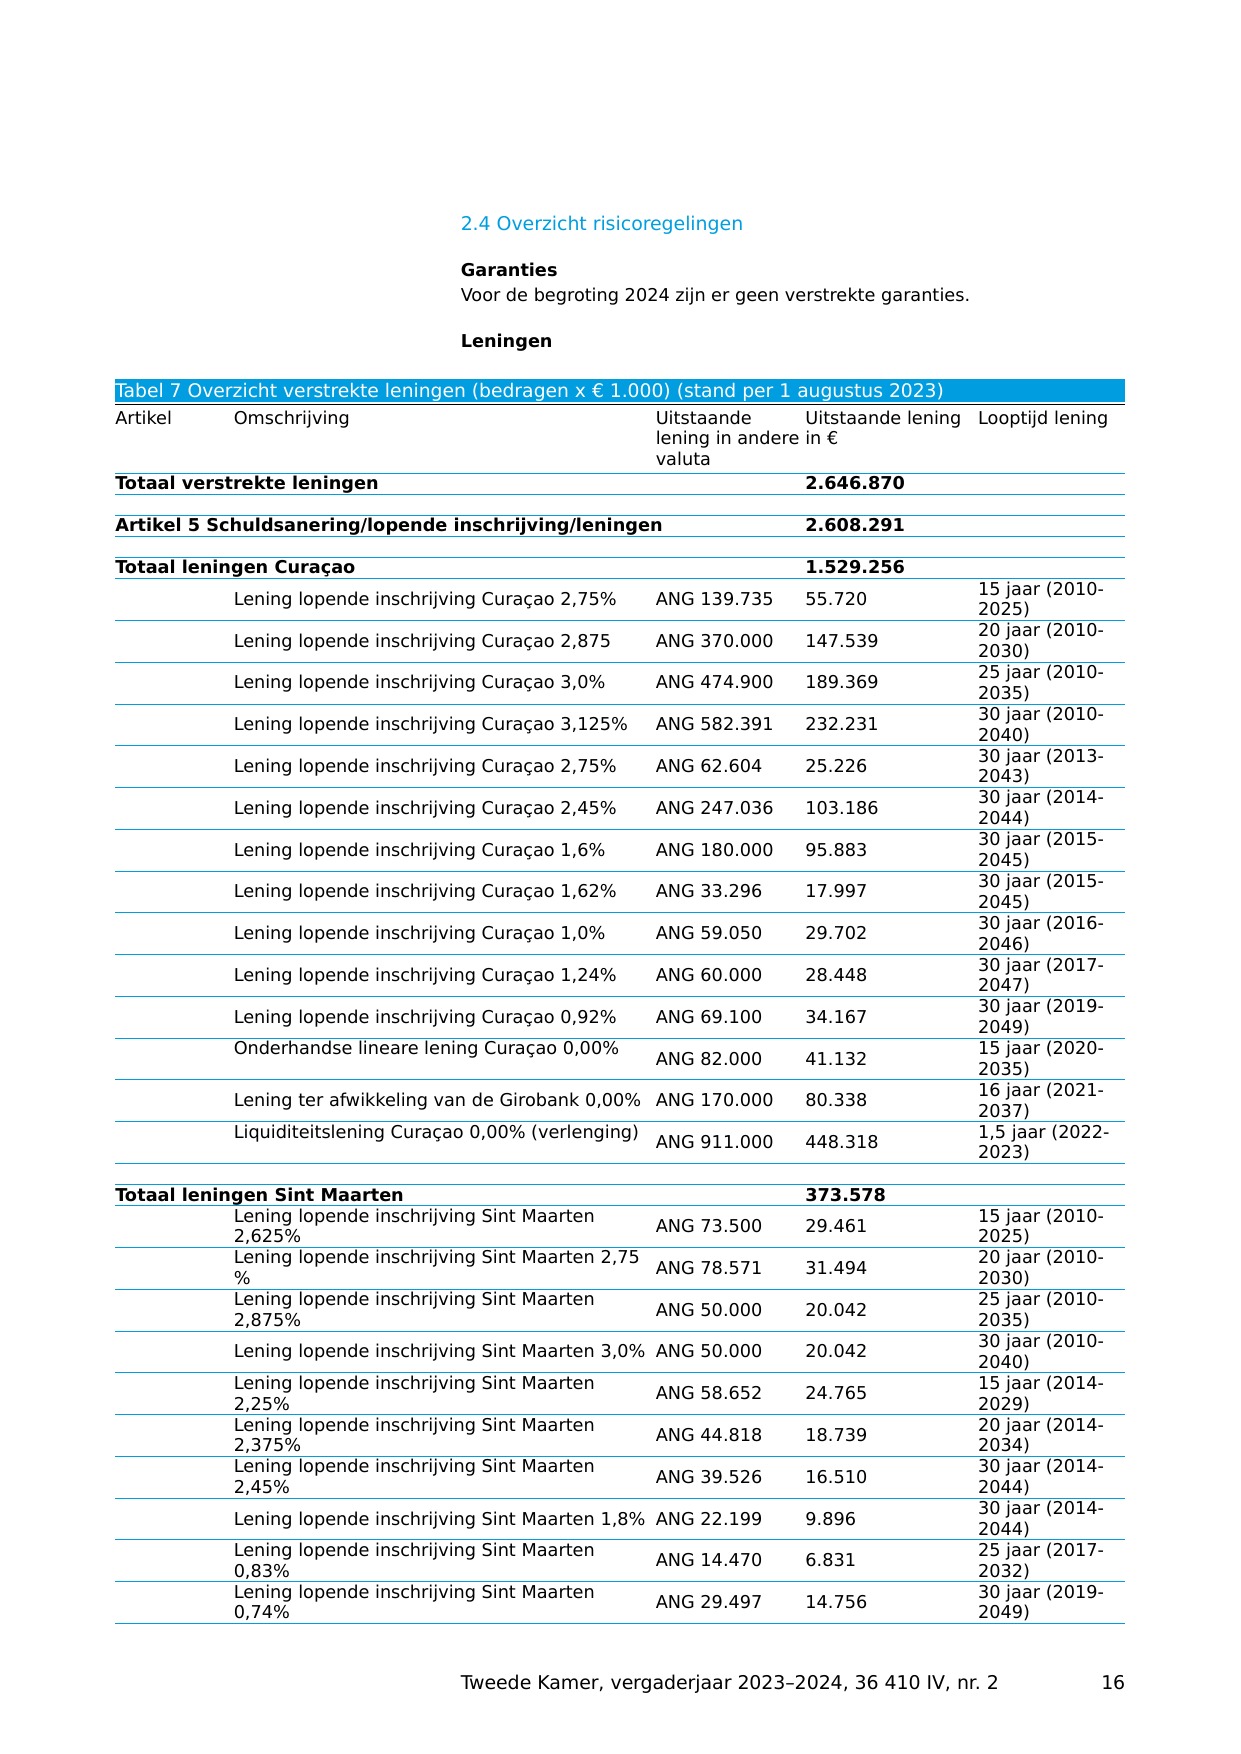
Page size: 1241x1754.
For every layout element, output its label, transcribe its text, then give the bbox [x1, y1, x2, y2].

table_cell [115, 913, 231, 954]
table_cell [115, 1206, 231, 1247]
table_cell Lening lopende inschrijving Sint Maarten 2,875% [231, 1290, 653, 1331]
table_cell 30 jaar (2014-2044) [975, 788, 1125, 829]
table_cell 29.702 [802, 913, 975, 954]
table_cell 30 jaar (2019-2049) [975, 1582, 1125, 1623]
table_cell Lening lopende inschrijving Sint Maarten 0,83% [231, 1540, 653, 1581]
table_cell [231, 495, 653, 515]
table_cell Lening ter afwikkeling van de Girobank 0,00% [231, 1080, 653, 1121]
table_cell Lening lopende inschrijving Curaçao 3,125% [231, 705, 653, 745]
table_cell Artikel 5 Schuldsanering/lopende inschrijving/leningen [115, 516, 802, 536]
table_cell Onderhandse lineare lening Curaçao 0,00% [231, 1039, 653, 1079]
table_cell Lening lopende inschrijving Sint Maarten 3,0% [231, 1332, 653, 1372]
table_cell 9.896 [802, 1499, 975, 1539]
table_cell 15 jaar (2020-2035) [975, 1039, 1125, 1079]
table_cell [975, 558, 1125, 578]
table_cell 25 jaar (2010-2035) [975, 1290, 1125, 1331]
table_cell ANG 370.000 [653, 621, 802, 662]
table_cell 30 jaar (2019-2049) [975, 997, 1125, 1038]
table_cell ANG 69.100 [653, 997, 802, 1038]
table_cell 103.186 [802, 788, 975, 829]
table_cell Lening lopende inschrijving Curaçao 3,0% [231, 663, 653, 703]
table_cell Lening lopende inschrijving Sint Maarten 1,8% [231, 1499, 653, 1539]
table_cell [802, 537, 975, 557]
table_cell Lening lopende inschrijving Curaçao 2,75% [231, 579, 653, 620]
table_cell 373.578 [802, 1185, 975, 1205]
table_cell 30 jaar (2017-2047) [975, 955, 1125, 996]
table_cell Totaal leningen Sint Maarten [115, 1185, 802, 1205]
table_cell Lening lopende inschrijving Sint Maarten 2,375% [231, 1415, 653, 1456]
table_cell [115, 788, 231, 829]
text Leningen [461, 329, 1125, 352]
table_cell [115, 537, 231, 557]
table_cell [115, 1290, 231, 1331]
table_cell [115, 1373, 231, 1414]
table_cell 20.042 [802, 1290, 975, 1331]
table_cell Liquiditeitslening Curaçao 0,00% (verlenging) [231, 1122, 653, 1163]
table_cell ANG 58.652 [653, 1373, 802, 1414]
table_cell 6.831 [802, 1540, 975, 1581]
table_cell 30 jaar (2015-2045) [975, 830, 1125, 871]
table_cell ANG 78.571 [653, 1248, 802, 1289]
table_cell [115, 1582, 231, 1623]
text Voor de begroting 2024 zijn er geen verstrekte garanties. [461, 283, 1125, 306]
table_cell [231, 537, 653, 557]
table_cell 2.608.291 [802, 516, 975, 536]
table_cell [975, 537, 1125, 557]
table_cell [975, 495, 1125, 515]
table_cell [115, 1499, 231, 1539]
table_cell 95.883 [802, 830, 975, 871]
table_cell [115, 1164, 231, 1184]
table_cell Lening lopende inschrijving Curaçao 1,6% [231, 830, 653, 871]
table_cell ANG 39.526 [653, 1457, 802, 1498]
table_cell 34.167 [802, 997, 975, 1038]
table_cell [802, 495, 975, 515]
table_cell [802, 1164, 975, 1184]
table_cell 30 jaar (2015-2045) [975, 872, 1125, 912]
table_cell Totaal leningen Curaçao [115, 558, 802, 578]
table_cell [115, 495, 231, 515]
table_cell [231, 1164, 653, 1184]
table_cell [653, 537, 802, 557]
table_cell ANG 73.500 [653, 1206, 802, 1247]
table_cell [653, 1164, 802, 1184]
table_cell Totaal verstrekte leningen [115, 474, 802, 493]
table_cell 24.765 [802, 1373, 975, 1414]
table_cell 30 jaar (2010-2040) [975, 1332, 1125, 1372]
table_cell Omschrijving [231, 405, 653, 472]
table_cell 25.226 [802, 746, 975, 787]
table_cell Lening lopende inschrijving Sint Maarten 0,74% [231, 1582, 653, 1623]
table_cell 15 jaar (2010-2025) [975, 1206, 1125, 1247]
table_cell 30 jaar (2014-2044) [975, 1499, 1125, 1539]
table_cell 20 jaar (2014-2034) [975, 1415, 1125, 1456]
table_cell ANG 62.604 [653, 746, 802, 787]
table_cell 30 jaar (2013-2043) [975, 746, 1125, 787]
table_cell Lening lopende inschrijving Curaçao 1,0% [231, 913, 653, 954]
title 2.4 Overzicht risicoregelingen [461, 213, 1125, 235]
table_cell ANG 82.000 [653, 1039, 802, 1079]
table_cell Lening lopende inschrijving Curaçao 2,875 [231, 621, 653, 662]
table_cell ANG 22.199 [653, 1499, 802, 1539]
table_cell 30 jaar (2016-2046) [975, 913, 1125, 954]
table_cell 189.369 [802, 663, 975, 703]
table_cell [115, 1080, 231, 1121]
table_cell Lening lopende inschrijving Curaçao 0,92% [231, 997, 653, 1038]
table_cell 14.756 [802, 1582, 975, 1623]
table_cell 29.461 [802, 1206, 975, 1247]
table_cell Artikel [115, 405, 231, 472]
table_cell ANG 33.296 [653, 872, 802, 912]
table_cell 147.539 [802, 621, 975, 662]
table_cell ANG 139.735 [653, 579, 802, 620]
table_cell [115, 579, 231, 620]
table_cell 20.042 [802, 1332, 975, 1372]
table_cell Lening lopende inschrijving Sint Maarten 2,75 % [231, 1248, 653, 1289]
table_cell [115, 1415, 231, 1456]
table_cell 30 jaar (2014-2044) [975, 1457, 1125, 1498]
table_cell Lening lopende inschrijving Sint Maarten 2,25% [231, 1373, 653, 1414]
table_cell Looptijd lening [975, 405, 1125, 472]
table_cell ANG 14.470 [653, 1540, 802, 1581]
table_cell Lening lopende inschrijving Curaçao 2,45% [231, 788, 653, 829]
table_cell 31.494 [802, 1248, 975, 1289]
table_cell [115, 830, 231, 871]
table_cell ANG 911.000 [653, 1122, 802, 1163]
table_cell [653, 495, 802, 515]
table_cell 448.318 [802, 1122, 975, 1163]
table_cell 15 jaar (2014-2029) [975, 1373, 1125, 1414]
table_cell 30 jaar (2010-2040) [975, 705, 1125, 745]
table_cell 28.448 [802, 955, 975, 996]
table_cell Lening lopende inschrijving Sint Maarten 2,45% [231, 1457, 653, 1498]
table_cell [115, 955, 231, 996]
table_cell 18.739 [802, 1415, 975, 1456]
table_cell ANG 474.900 [653, 663, 802, 703]
table_cell ANG 50.000 [653, 1290, 802, 1331]
table_cell [115, 1540, 231, 1581]
table_cell 15 jaar (2010-2025) [975, 579, 1125, 620]
table_cell [115, 872, 231, 912]
table_cell [115, 1248, 231, 1289]
table_cell [115, 705, 231, 745]
table_cell 55.720 [802, 579, 975, 620]
table_cell 25 jaar (2017-2032) [975, 1540, 1125, 1581]
table_cell [975, 1185, 1125, 1205]
table_cell 232.231 [802, 705, 975, 745]
table_cell Uitstaande lening in andere valuta [653, 405, 802, 472]
table_cell [975, 516, 1125, 536]
table_cell 2.646.870 [802, 474, 975, 493]
table_cell ANG 29.497 [653, 1582, 802, 1623]
table_cell Lening lopende inschrijving Curaçao 1,24% [231, 955, 653, 996]
table_cell Lening lopende inschrijving Sint Maarten 2,625% [231, 1206, 653, 1247]
table_cell [115, 1039, 231, 1079]
table_cell 1.529.256 [802, 558, 975, 578]
table_cell [115, 621, 231, 662]
table_cell [115, 1332, 231, 1372]
table_cell Lening lopende inschrijving Curaçao 1,62% [231, 872, 653, 912]
table_cell ANG 60.000 [653, 955, 802, 996]
table_cell [975, 1164, 1125, 1184]
table_cell 16 jaar (2021-2037) [975, 1080, 1125, 1121]
table_cell [115, 1122, 231, 1163]
table_cell ANG 582.391 [653, 705, 802, 745]
table_cell 80.338 [802, 1080, 975, 1121]
table_cell [115, 997, 231, 1038]
table_cell ANG 180.000 [653, 830, 802, 871]
table_cell [975, 474, 1125, 493]
table_cell ANG 44.818 [653, 1415, 802, 1456]
text Garanties [461, 258, 1125, 281]
table_cell 17.997 [802, 872, 975, 912]
table_cell 20 jaar (2010-2030) [975, 621, 1125, 662]
table_cell 25 jaar (2010-2035) [975, 663, 1125, 703]
table_cell 20 jaar (2010-2030) [975, 1248, 1125, 1289]
table_cell [115, 663, 231, 703]
table_cell ANG 170.000 [653, 1080, 802, 1121]
table_cell ANG 247.036 [653, 788, 802, 829]
table_cell ANG 50.000 [653, 1332, 802, 1372]
table_cell 41.132 [802, 1039, 975, 1079]
table_cell 1,5 jaar (2022-2023) [975, 1122, 1125, 1163]
table_cell ANG 59.050 [653, 913, 802, 954]
table_cell Lening lopende inschrijving Curaçao 2,75% [231, 746, 653, 787]
table_cell [115, 1457, 231, 1498]
table_cell 16.510 [802, 1457, 975, 1498]
table_cell Uitstaande lening in € [802, 405, 975, 472]
table_cell [115, 746, 231, 787]
